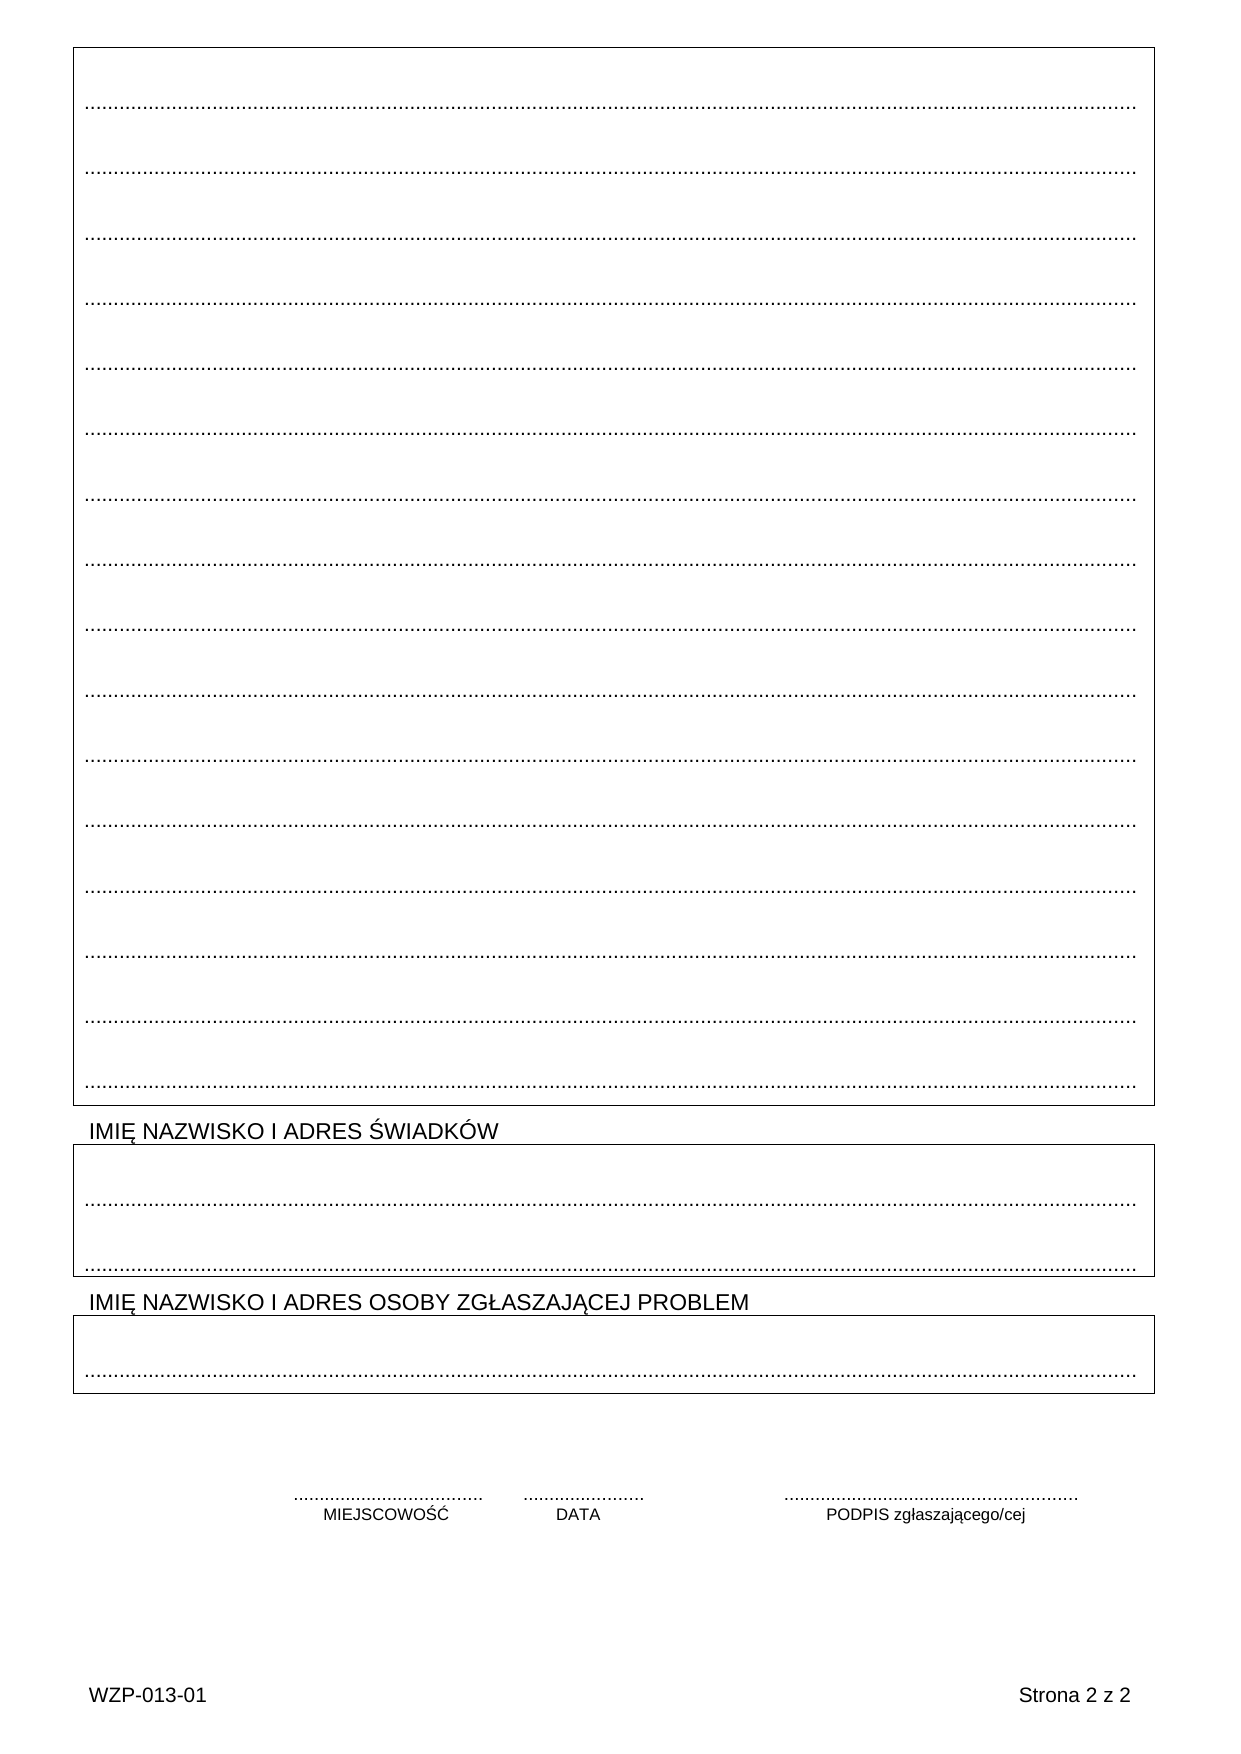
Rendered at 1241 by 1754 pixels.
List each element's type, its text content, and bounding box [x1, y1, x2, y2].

text MIEJSCOWOŚĆ DATA PODPIS zgłaszającego/cej [89, 1504, 1152, 1523]
text IMIĘ NAZWISKO I ADRES OSOBY ZGŁASZAJĄCEJ PROBLEM [89, 1289, 1152, 1315]
text IMIĘ NAZWISKO I ADRES ŚWIADKÓW [89, 1118, 1152, 1144]
table_header [74, 1316, 1154, 1393]
table_header [74, 48, 1154, 1105]
table_header [74, 1145, 1154, 1276]
